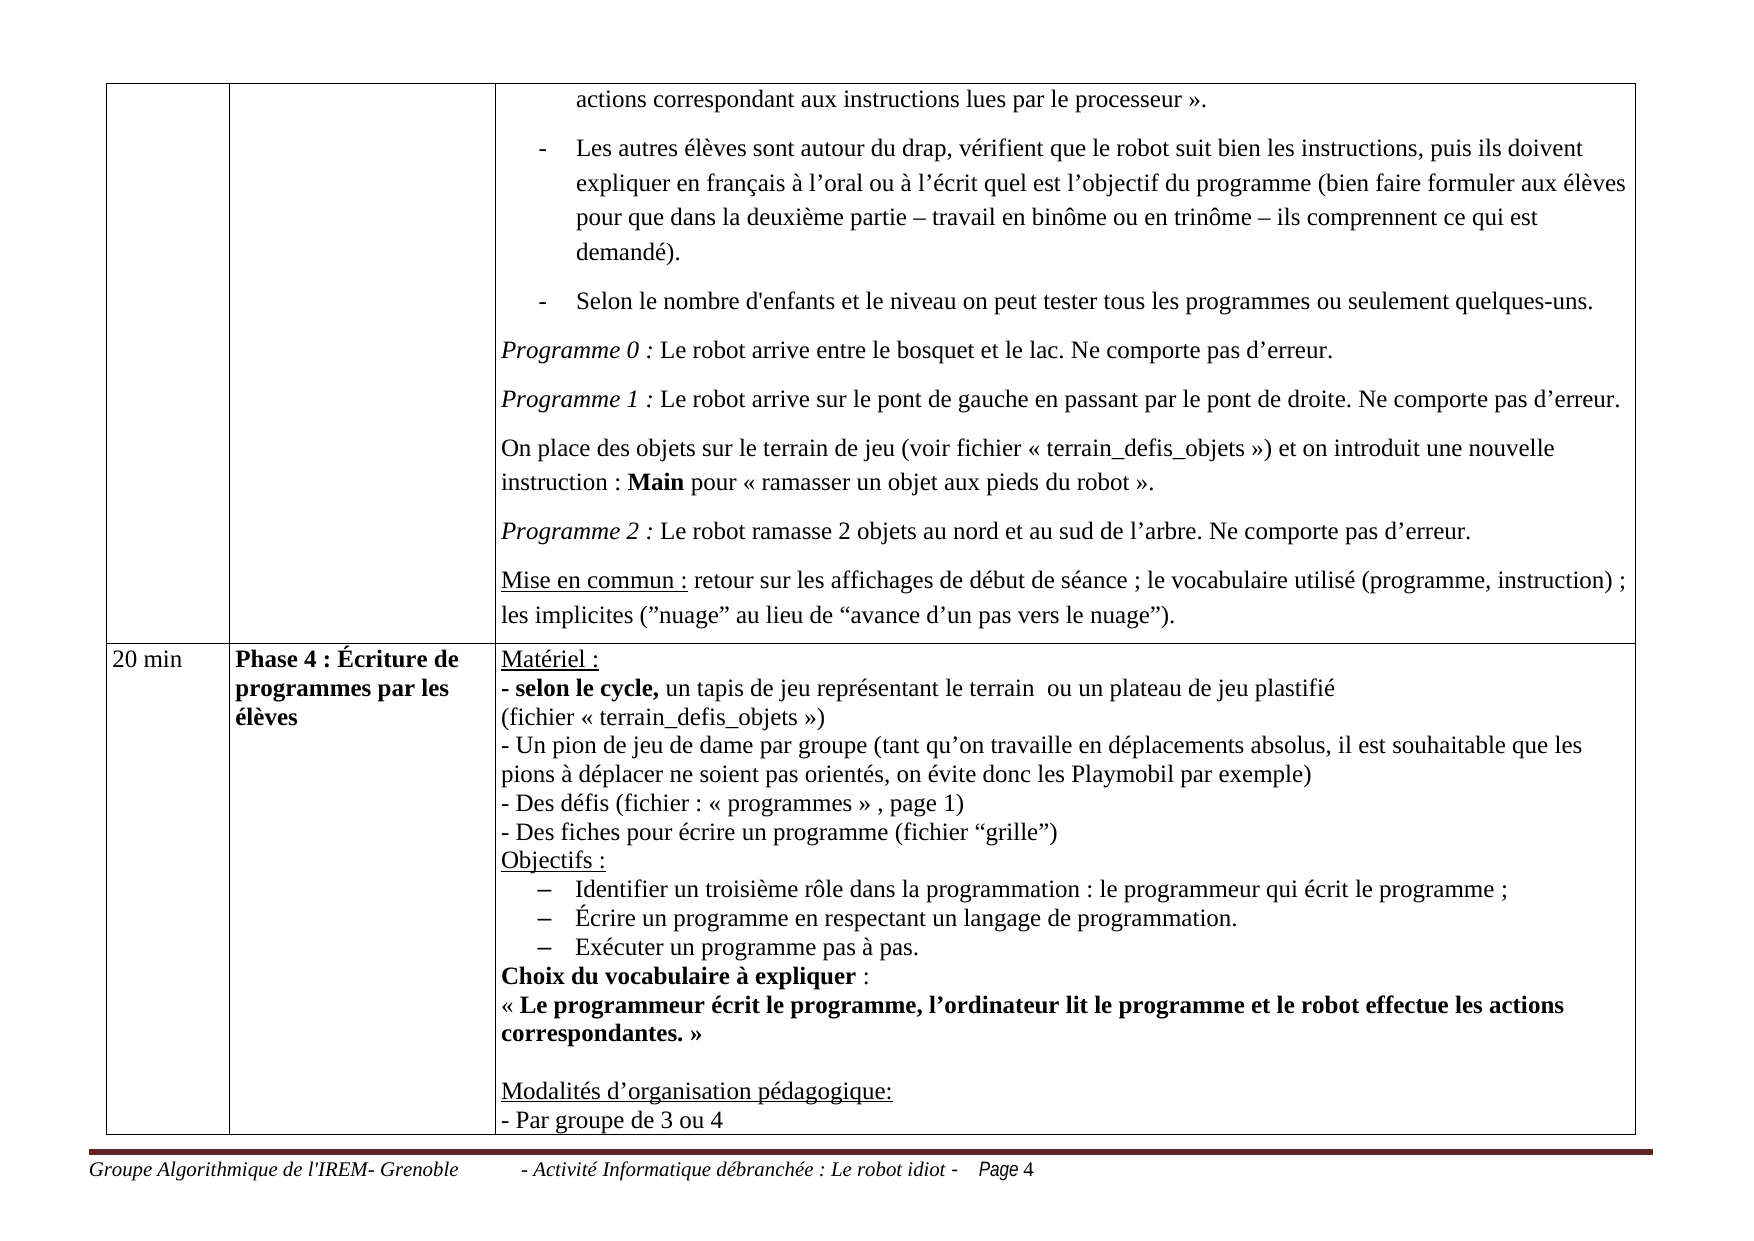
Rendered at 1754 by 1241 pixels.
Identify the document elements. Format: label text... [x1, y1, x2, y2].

table_cell actions correspondant aux instructions lues par le processeur ». Les autres élèves sont autour du drap, vérifient que le robot suit bien les instructions, puis ils doivent expliquer en français à l’oral ou à l’écrit quel est l’objectif du programme (bien faire formuler aux élèves pour que dans la deuxième partie – travail en binôme ou en trinôme – ils comprennent ce qui est demandé). Selon le nombre d'enfants et le niveau on peut tester tous les programmes ou seulement quelques-uns. Programme 0 : Le robot arrive entre le bosquet et le lac. Ne comporte pas d’erreur. Programme 1 : Le robot arrive sur le pont de gauche en passant par le pont de droite. Ne comporte pas d’erreur. On place des objets sur le terrain de jeu (voir fichier « terrain_defis_objets ») et on introduit une nouvelle instruction : Main pour « ramasser un objet aux pieds du robot ». Programme 2 : Le robot ramasse 2 objets au nord et au sud de l’arbre. Ne comporte pas d’erreur. Mise en commun : retour sur les affichages de début de séance ; le vocabulaire utilisé (programme, instruction) ; les implicites (”nuage” au lieu de “avance d’un pas vers le nuage”). [496, 84, 1635, 643]
table_cell [107, 84, 229, 643]
table_cell [230, 84, 495, 643]
table_cell Matériel : - selon le cycle, un tapis de jeu représentant le terrain ou un plateau de jeu plastifié (fichier « terrain_defis_objets ») - Un pion de jeu de dame par groupe (tant qu’on travaille en déplacements absolus, il est souhaitable que les pions à déplacer ne soient pas orientés, on évite donc les Playmobil par exemple) - Des défis (fichier : « programmes » , page 1) - Des fiches pour écrire un programme (fichier “grille”) Objectifs : Identifier un troisième rôle dans la programmation : le programmeur qui écrit le programme ; Écrire un programme en respectant un langage de programmation. Exécuter un programme pas à pas. Choix du vocabulaire à expliquer : « Le programmeur écrit le programme, l’ordinateur lit le programme et le robot effectue les actions correspondantes. » Modalités d’organisation pédagogique: - Par groupe de 3 ou 4 [496, 644, 1635, 1133]
table_cell 20 min [107, 644, 229, 1133]
table_cell Phase 4 : Écriture de programmes par les élèves [230, 644, 495, 1133]
